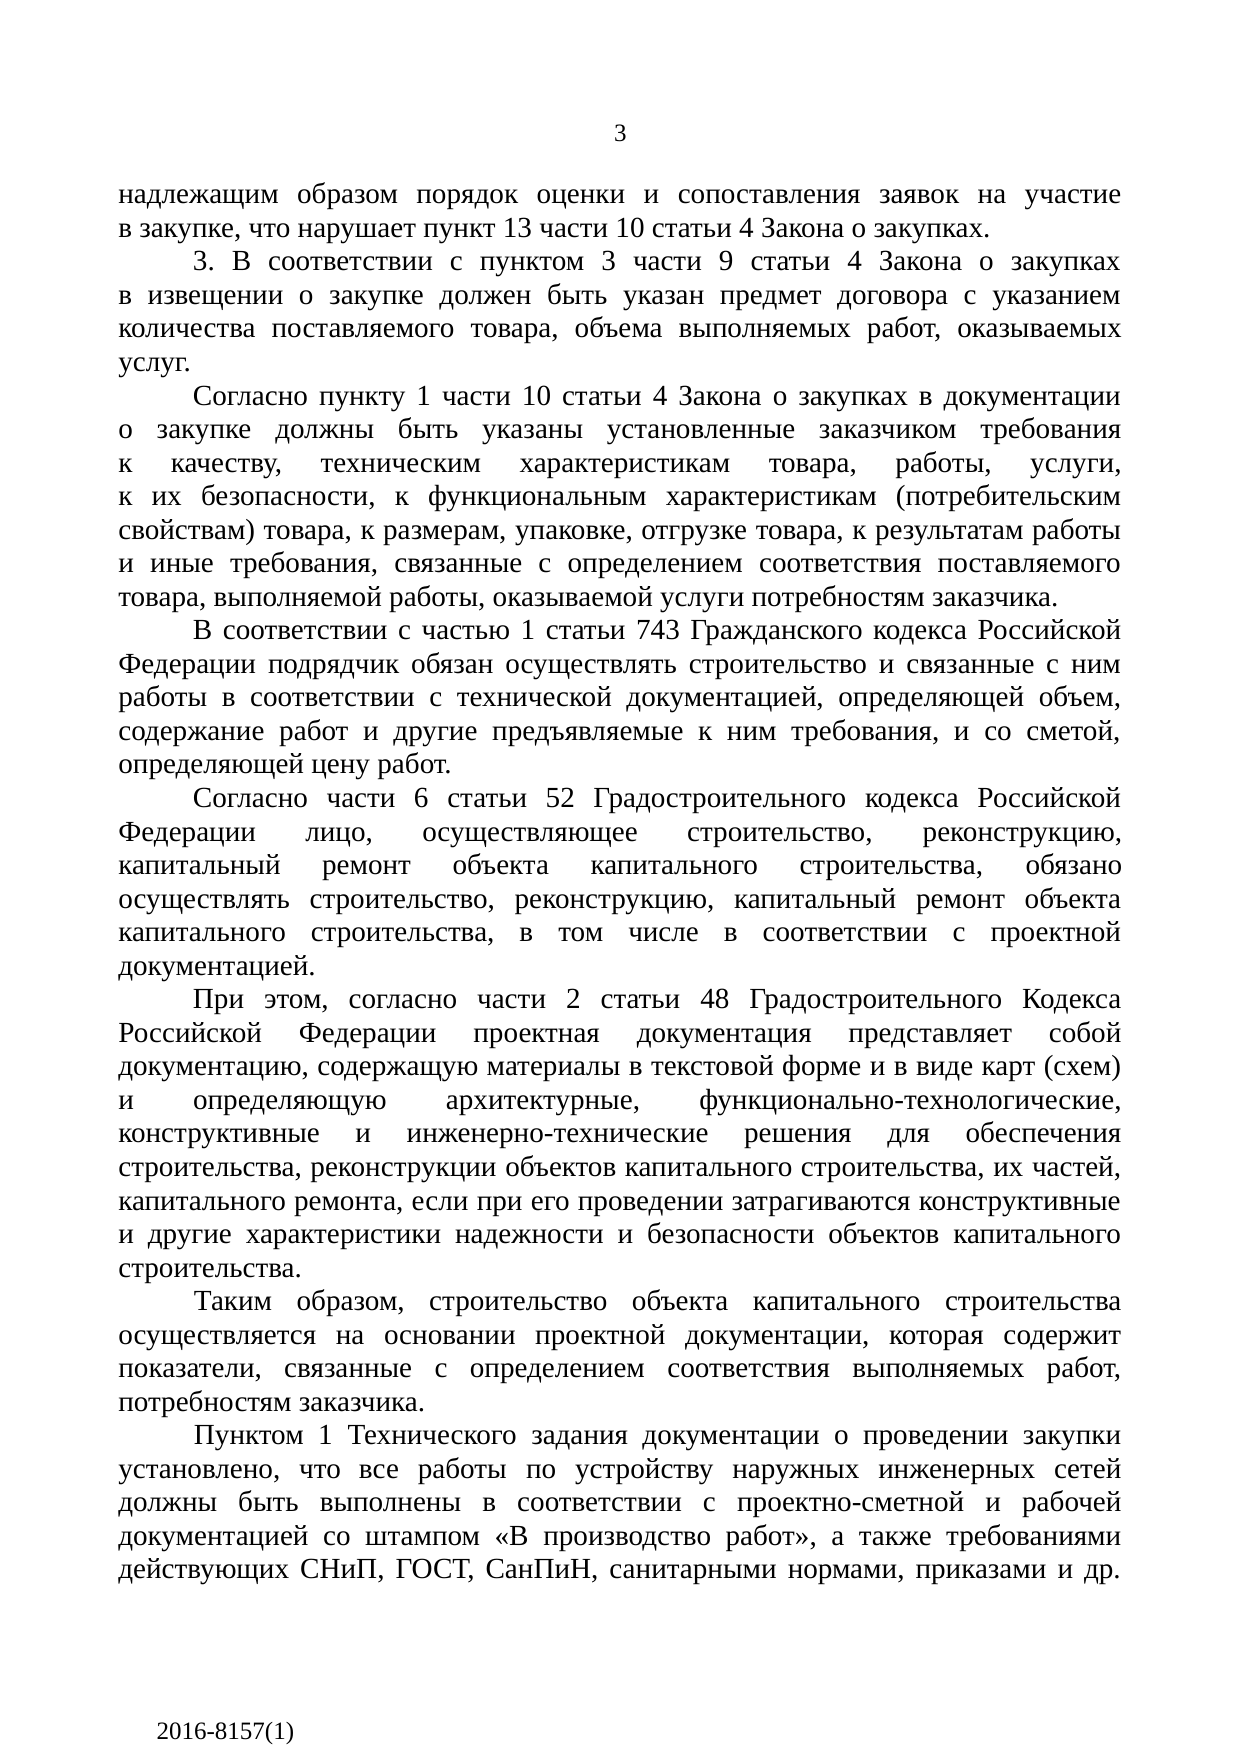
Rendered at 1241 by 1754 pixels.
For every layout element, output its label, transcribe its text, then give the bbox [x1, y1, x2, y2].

text надлежащим образом порядок оценки и сопоставления заявок на участие в закупке, что нарушает пункт 13 части 10 статьи 4 Закона о закупках. [118, 176, 1122, 243]
text Согласно части 6 статьи 52 Градостроительного кодекса Российской Федерации лицо, осуществляющее строительство, реконструкцию, капитальный ремонт объекта капитального строительства, обязано осуществлять строительство, реконструкцию, капитальный ремонт объекта капитального строительства, в том числе в соответствии с проектной документацией. [118, 780, 1122, 981]
text Согласно пункту 1 части 10 статьи 4 Закона о закупках в документации о закупке должны быть указаны установленные заказчиком требования к качеству, техническим характеристикам товара, работы, услуги, к их безопасности, к функциональным характеристикам (потребительским свойствам) товара, к размерам, упаковке, отгрузке товара, к результатам работы и иные требования, связанные с определением соответствия поставляемого товара, выполняемой работы, оказываемой услуги потребностям заказчика. [118, 378, 1122, 612]
text Таким образом, строительство объекта капитального строительства осуществляется на основании проектной документации, которая содержит показатели, связанные с определением соответствия выполняемых работ, потребностям заказчика. [118, 1283, 1122, 1417]
text Пунктом 1 Технического задания документации о проведении закупки установлено, что все работы по устройству наружных инженерных сетей должны быть выполнены в соответствии с проектно-сметной и рабочей документацией со штампом «В производство работ», а также требованиями действующих СНиП, ГОСТ, СанПиН, санитарными нормами, приказами и др. [118, 1417, 1122, 1585]
text При этом, согласно части 2 статьи 48 Градостроительного Кодекса Российской Федерации проектная документация представляет собой документацию, содержащую материалы в текстовой форме и в виде карт (схем) и определяющую архитектурные, функционально-технологические, конструктивные и инженерно-технические решения для обеспечения строительства, реконструкции объектов капитального строительства, их частей, капитального ремонта, если при его проведении затрагиваются конструктивные и другие характеристики надежности и безопасности объектов капитального строительства. [118, 981, 1122, 1283]
text 3. В соответствии с пунктом 3 части 9 статьи 4 Закона о закупках в извещении о закупке должен быть указан предмет договора с указанием количества поставляемого товара, объема выполняемых работ, оказываемых услуг. [118, 243, 1122, 378]
text В соответствии с частью 1 статьи 743 Гражданского кодекса Российской Федерации подрядчик обязан осуществлять строительство и связанные с ним работы в соответствии с технической документацией, определяющей объем, содержание работ и другие предъявляемые к ним требования, и со сметой, определяющей цену работ. [118, 612, 1122, 780]
